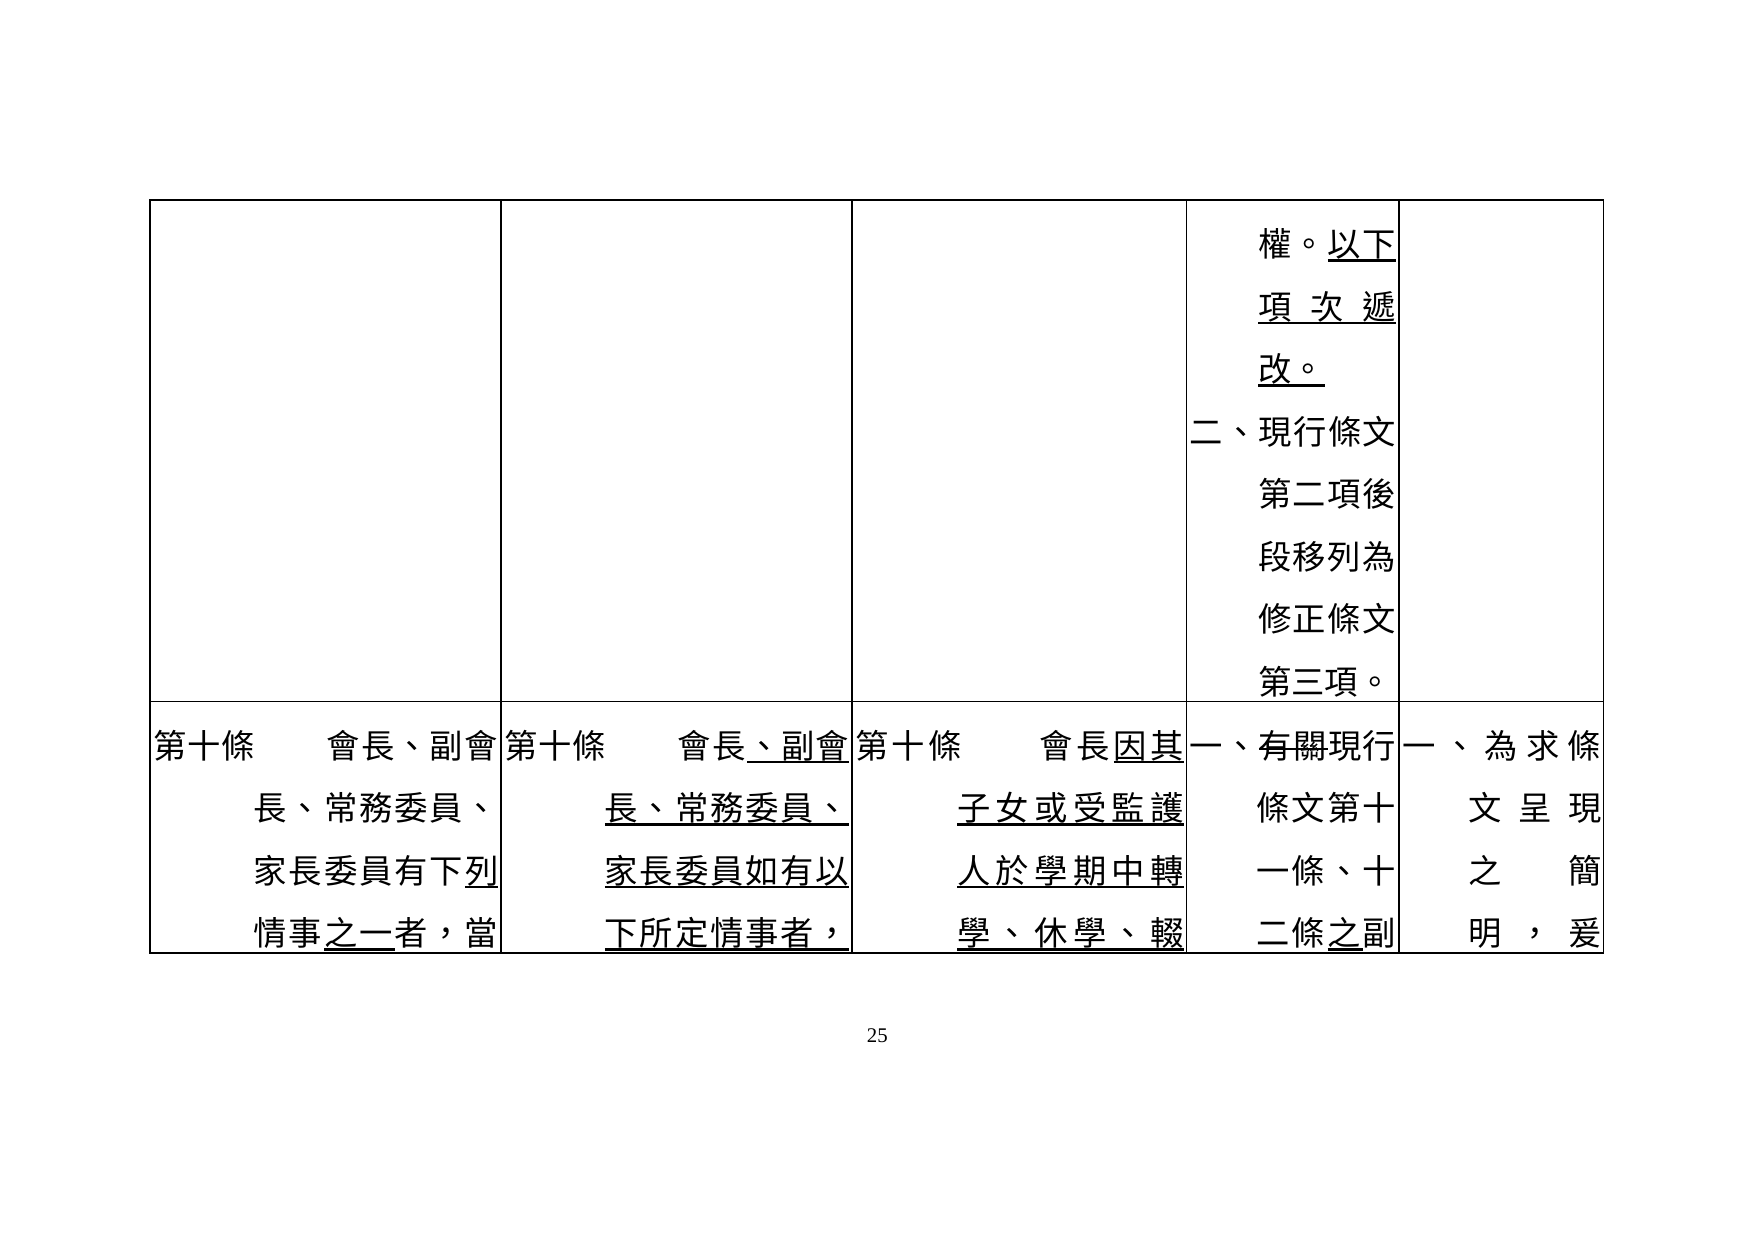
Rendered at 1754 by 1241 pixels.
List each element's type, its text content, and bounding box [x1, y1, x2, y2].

table_cell [502, 201, 851, 701]
table_cell 一、有關現行條文第十一條、十二條之副 [1187, 702, 1398, 952]
table_cell 一、為求條文呈現之簡明，爰 [1400, 702, 1603, 952]
table_cell 第十條 會長、副會長、常務委員、家長委員有下列情事之一者，當 [151, 702, 500, 952]
table_cell 第十條 會長、副會長、常務委員、家長委員如有以下所定情事者， [502, 702, 851, 952]
table_cell 第十條 會長因其子女或受監護人於學期中轉學、休學、輟 [853, 702, 1186, 952]
table_cell 權。以下項次遞改。 二、現行條文第二項後段移列為修正條文第三項。 [1187, 201, 1398, 701]
table_cell [853, 201, 1186, 701]
table_cell [151, 201, 500, 701]
table_cell [1400, 201, 1603, 701]
